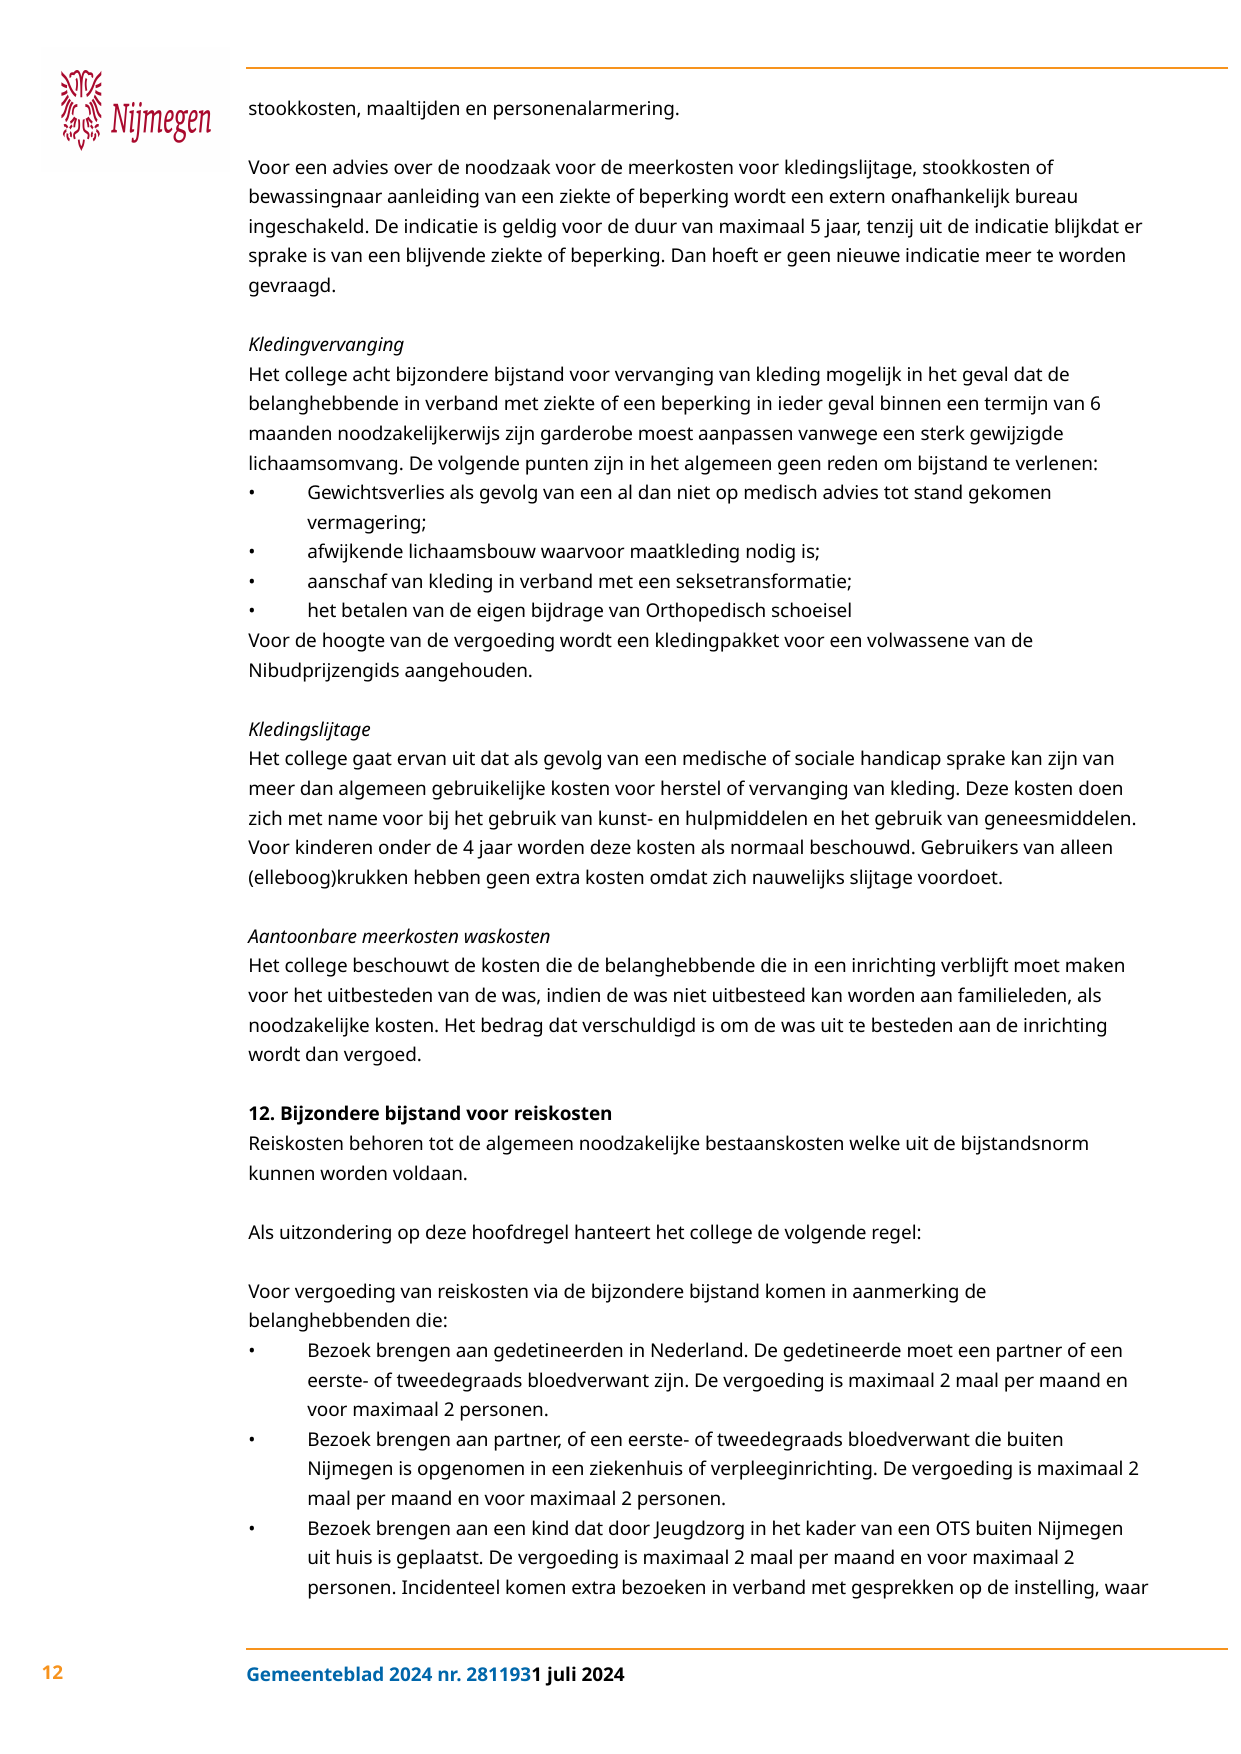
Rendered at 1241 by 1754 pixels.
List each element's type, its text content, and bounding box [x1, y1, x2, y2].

text Voor de hoogte van de vergoeding wordt een kledingpakket voor een volwassene van de Nibudprijzengids aangehouden. [248, 627, 1152, 683]
text Het college beschouwt de kosten die de belanghebbende die in een inrichting verblijft moet maken voor het uitbesteden van de was, indien de was niet uitbesteed kan worden aan familieleden, als noodzakelijke kosten. Het bedrag dat verschuldigd is om de was uit te besteden aan de inrichting wordt dan vergoed. [248, 953, 1152, 1067]
list Gewichtsverlies als gevolg van een al dan niet op medisch advies tot stand gekomen vermagering; [248, 479, 1152, 535]
text Aantoonbare meerkosten waskosten [248, 923, 1152, 949]
text stookkosten, maaltijden en personenalarmering. [248, 95, 1152, 121]
text Voor vergoeding van reiskosten via de bijzondere bijstand komen in aanmerking de belanghebbenden die: [248, 1278, 1152, 1333]
text Reiskosten behoren tot de algemeen noodzakelijke bestaanskosten welke uit de bijstandsnorm kunnen worden voldaan. [248, 1130, 1152, 1186]
text Kledingvervanging [248, 331, 1152, 357]
list aanschaf van kleding in verband met een seksetransformatie; [248, 568, 1152, 594]
text Het college gaat ervan uit dat als gevolg van een medische of sociale handicap sprake kan zijn van meer dan algemeen gebruikelijke kosten voor herstel of vervanging van kleding. Deze kosten doen zich met name voor bij het gebruik van kunst- en hulpmiddelen en het gebruik van geneesmiddelen. Voor kinderen onder de 4 jaar worden deze kosten als normaal beschouwd. Gebruikers van alleen (elleboog)krukken hebben geen extra kosten omdat zich nauwelijks slijtage voordoet. [248, 746, 1152, 890]
text Kledingslijtage [248, 716, 1152, 742]
list afwijkende lichaamsbouw waarvoor maatkleding nodig is; [248, 538, 1152, 564]
text Voor een advies over de noodzaak voor de meerkosten voor kledingslijtage, stookkosten of bewassingnaar aanleiding van een ziekte of beperking wordt een extern onafhankelijk bureau ingeschakeld. De indicatie is geldig voor de duur van maximaal 5 jaar, tenzij uit de indicatie blijkdat er sprake is van een blijvende ziekte of beperking. Dan hoeft er geen nieuwe indicatie meer te worden gevraagd. [248, 154, 1152, 298]
list Bezoek brengen aan partner, of een eerste- of tweedegraads bloedverwant die buiten Nijmegen is opgenomen in een ziekenhuis of verpleeginrichting. De vergoeding is maximaal 2 maal per maand en voor maximaal 2 personen. [248, 1426, 1152, 1511]
list Bezoek brengen aan een kind dat door Jeugdzorg in het kader van een OTS buiten Nijmegen uit huis is geplaatst. De vergoeding is maximaal 2 maal per maand en voor maximaal 2 personen. Incidenteel komen extra bezoeken in verband met gesprekken op de instelling, waar [248, 1515, 1152, 1600]
text Het college acht bijzondere bijstand voor vervanging van kleding mogelijk in het geval dat de belanghebbende in verband met ziekte of een beperking in ieder geval binnen een termijn van 6 maanden noodzakelijkerwijs zijn garderobe moest aanpassen vanwege een sterk gewijzigde lichaamsomvang. De volgende punten zijn in het algemeen geen reden om bijstand te verlenen: [248, 361, 1152, 476]
text Als uitzondering op deze hoofdregel hanteert het college de volgende regel: [248, 1219, 1152, 1245]
picture [41, 47, 231, 172]
text 12. Bijzondere bijstand voor reiskosten [248, 1101, 1152, 1126]
list Bezoek brengen aan gedetineerden in Nederland. De gedetineerde moet een partner of een eerste- of tweedegraads bloedverwant zijn. De vergoeding is maximaal 2 maal per maand en voor maximaal 2 personen. [248, 1337, 1152, 1422]
list het betalen van de eigen bijdrage van Orthopedisch schoeisel [248, 598, 1152, 623]
